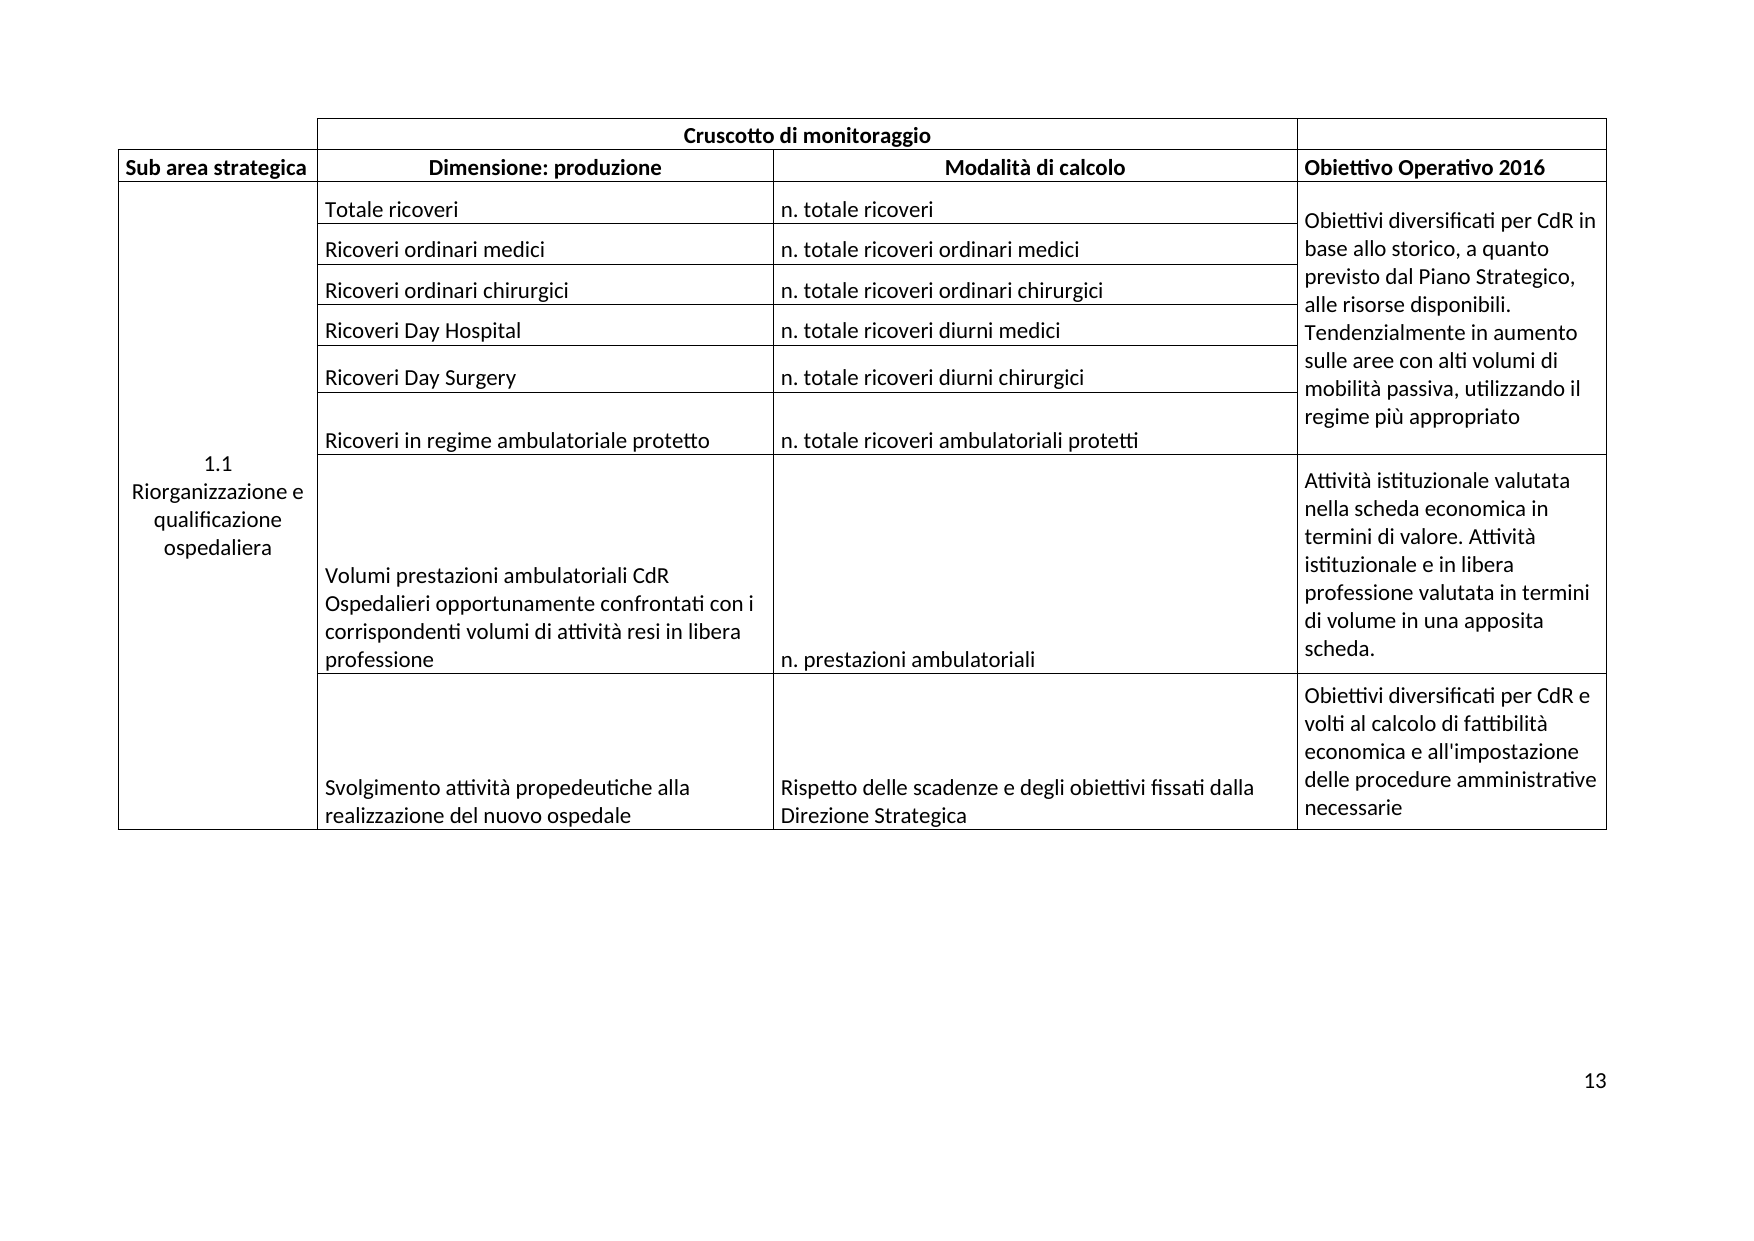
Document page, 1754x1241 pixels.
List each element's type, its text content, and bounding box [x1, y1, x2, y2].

table_cell Ricoveri ordinari medici [318, 224, 773, 263]
table_cell 1.1 Riorganizzazione e qualificazione ospedaliera [119, 182, 317, 829]
table_cell Sub area strategica [119, 150, 317, 181]
table_cell Attività istituzionale valutata nella scheda economica in termini di valore. Attività istituzionale e in libera professione valutata in termini di volume in una apposita scheda. [1298, 455, 1606, 673]
table_cell Ricoveri ordinari chirurgici [318, 265, 773, 304]
table_cell n. totale ricoveri ordinari chirurgici [774, 265, 1297, 304]
table_cell Obiettivi diversificati per CdR in base allo storico, a quanto previsto dal Piano Strategico, alle risorse disponibili. Tendenzialmente in aumento sulle aree con alti volumi di mobilità passiva, utilizzando il regime più appropriato [1298, 182, 1606, 454]
table_cell Ricoveri in regime ambulatoriale protetto [318, 393, 773, 454]
table_cell Svolgimento attività propedeutiche alla realizzazione del nuovo ospedale [318, 674, 773, 829]
table_cell n. totale ricoveri ambulatoriali protetti [774, 393, 1297, 454]
table_cell Volumi prestazioni ambulatoriali CdR Ospedalieri opportunamente confrontati con i corrispondenti volumi di attività resi in libera professione [318, 455, 773, 673]
table_header [118, 118, 317, 149]
table_cell n. totale ricoveri [774, 182, 1297, 223]
table_cell Dimensione: produzione [318, 150, 773, 181]
table_header Cruscotto di monitoraggio [318, 119, 1297, 149]
table_cell Obiettivo Operativo 2016 [1298, 150, 1606, 181]
table_header [1298, 119, 1606, 149]
table_cell Totale ricoveri [318, 182, 773, 223]
table_cell Ricoveri Day Hospital [318, 305, 773, 345]
table_cell n. prestazioni ambulatoriali [774, 455, 1297, 673]
table_cell Obiettivi diversificati per CdR e volti al calcolo di fattibilità economica e all'impostazione delle procedure amministrative necessarie [1298, 674, 1606, 829]
table_cell n. totale ricoveri diurni medici [774, 305, 1297, 345]
table_cell Rispetto delle scadenze e degli obiettivi fissati dalla Direzione Strategica [774, 674, 1297, 829]
table_cell n. totale ricoveri diurni chirurgici [774, 346, 1297, 392]
table_cell Modalità di calcolo [774, 150, 1297, 181]
table_cell n. totale ricoveri ordinari medici [774, 224, 1297, 263]
table_cell Ricoveri Day Surgery [318, 346, 773, 392]
